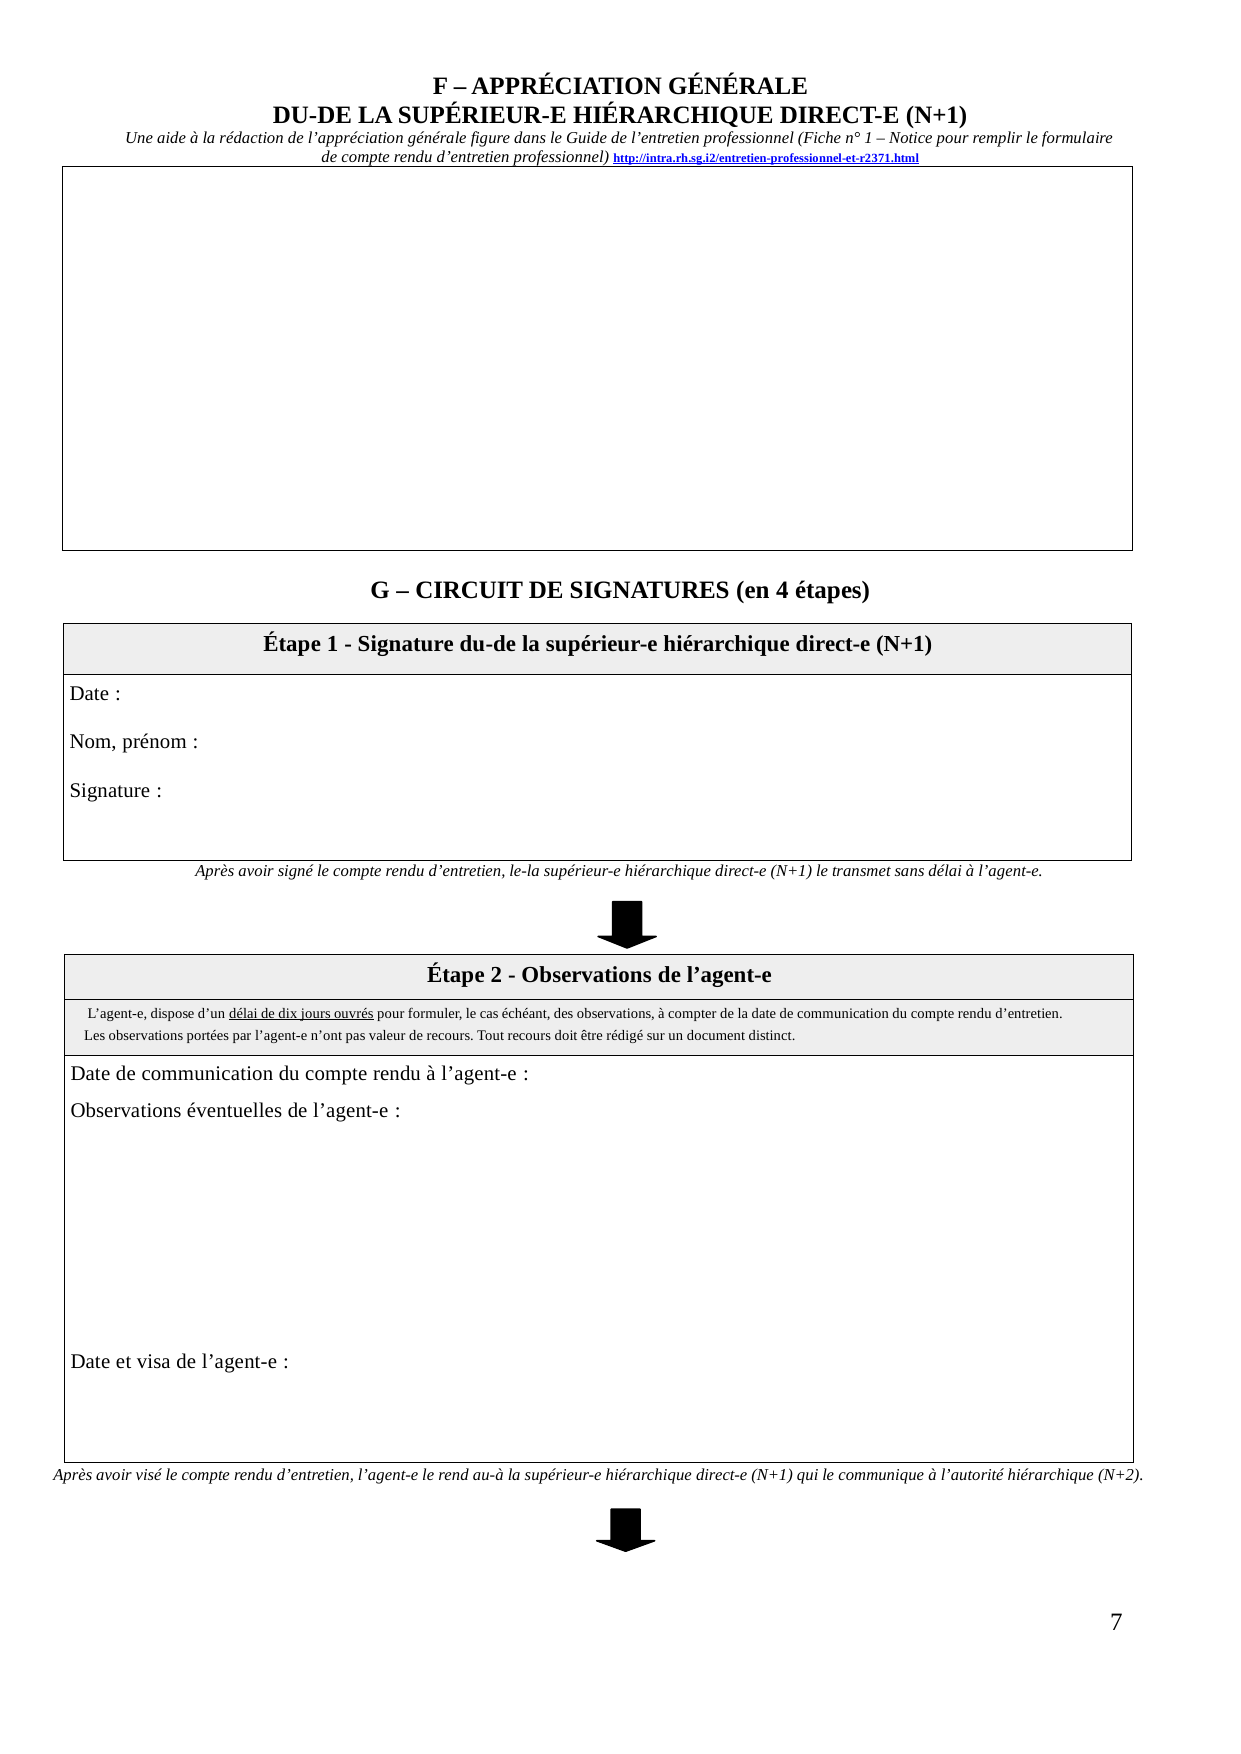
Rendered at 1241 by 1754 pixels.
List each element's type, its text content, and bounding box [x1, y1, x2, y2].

table_header Étape 1 - Signature du-de la supérieur-e hiérarchique direct-e (N+1) [64, 624, 1131, 674]
table_cell Observations éventuelles de l’agent-e : [65, 1093, 1133, 1132]
table_cell Date et visa de l’agent-e : [65, 1343, 1133, 1462]
text G – CIRCUIT DE SIGNATURES (en 4 étapes) [118, 575, 1122, 604]
table_cell Date de communication du compte rendu à l’agent-e : [65, 1056, 1133, 1093]
table_header [63, 167, 1132, 550]
table_cell [65, 1132, 1133, 1343]
table_cell L’agent-e, dispose d’un délai de dix jours ouvrés pour formuler, le cas échéant, des observations, à compter de la date de communication du compte rendu d’entretien. Les observations portées par l’agent-e n’ont pas valeur de recours. Tout recours doit être rédigé sur un document distinct. [65, 1000, 1133, 1055]
text Après avoir signé le compte rendu d’entretien, le-la supérieur-e hiérarchique direct-e (N+1) le transmet sans délai à l’agent-e. [118, 861, 1122, 879]
text Une aide à la rédaction de l’appréciation générale figure dans le Guide de l’entretien professionnel (Fiche n° 1 – Notice pour remplir le formulaire de compte rendu d’entretien professionnel) http://intra.rh.sg.i2/entretien-professionnel-et-r2371.html [118, 129, 1122, 166]
table_cell Date : Nom, prénom : Signature : [64, 675, 1131, 860]
text DU-DE LA SUPÉRIEUR-E HIÉRARCHIQUE DIRECT-E (N+1) [118, 100, 1122, 129]
text F – APPRÉCIATION GÉNÉRALE [118, 71, 1122, 100]
table_header Étape 2 - Observations de l’agent-e [65, 955, 1133, 999]
text Après avoir visé le compte rendu d’entretien, l’agent-e le rend au-à la supérieur-e hiérarchique direct-e (N+1) qui le communique à l’autorité hiérarchique (N+2). [53, 1465, 1181, 1483]
